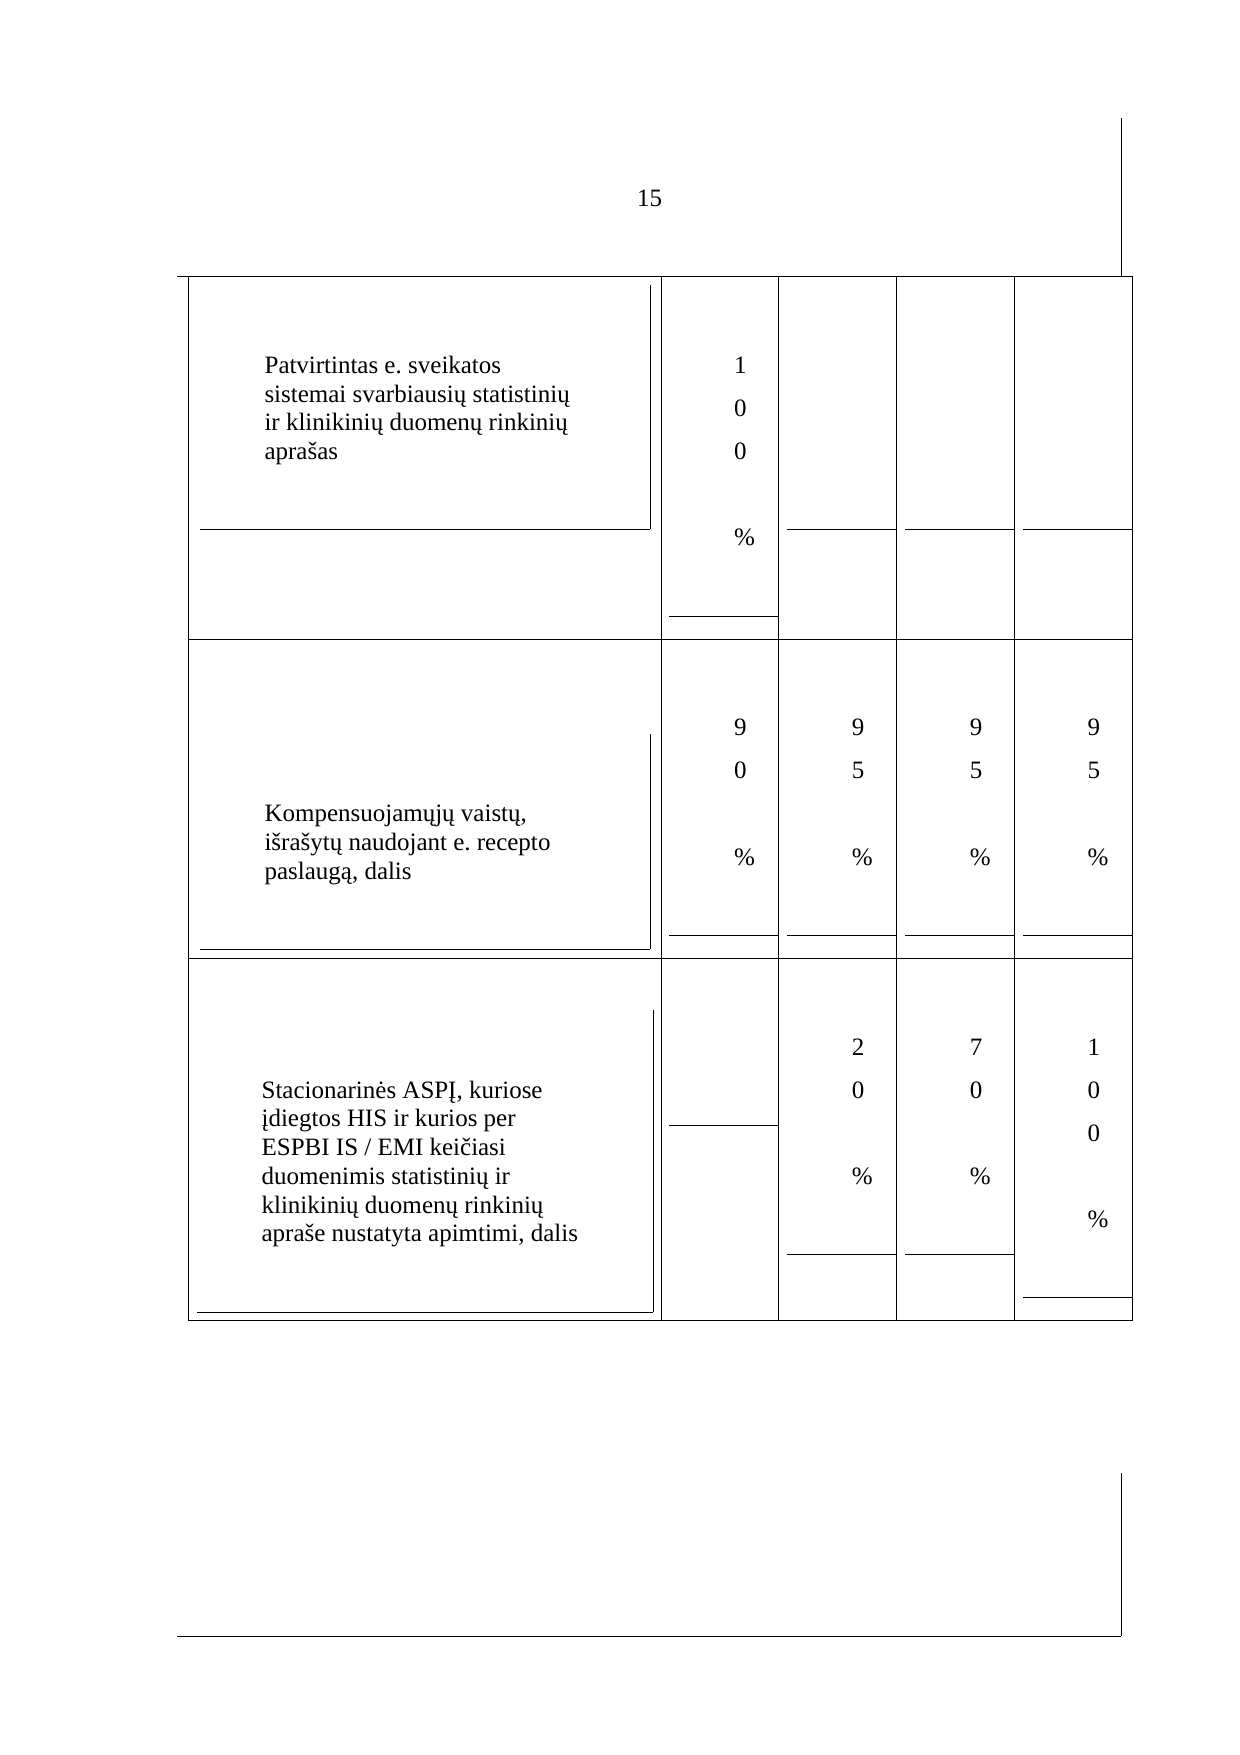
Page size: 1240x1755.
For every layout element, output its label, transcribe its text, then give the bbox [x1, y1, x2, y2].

table_cell 100 % [662, 277, 778, 638]
table_cell [897, 277, 1014, 638]
table_cell 95 % [897, 640, 1014, 958]
table_cell 90 % [662, 640, 778, 958]
table_cell 100 % [1015, 959, 1132, 1320]
table_cell Patvirtintas e. sveikatos sistemai svarbiausių statistinių ir klinikinių duomenų rinkinių aprašas [189, 277, 661, 638]
table_cell Stacionarinės ASPĮ, kuriose įdiegtos HIS ir kurios per ESPBI IS / EMI keičiasi duomenimis statistinių ir klinikinių duomenų rinkinių apraše nustatyta apimtimi, dalis [189, 959, 661, 1320]
table_cell [1015, 277, 1132, 638]
table_cell 95 % [779, 640, 896, 958]
table_cell [779, 277, 896, 638]
table_cell 70 % [897, 959, 1014, 1320]
table_cell 95 % [1015, 640, 1132, 958]
table_cell [662, 959, 778, 1320]
table_cell Kompensuojamųjų vaistų, išrašytų naudojant e. recepto paslaugą, dalis [189, 640, 661, 958]
table_cell 20 % [779, 959, 896, 1320]
